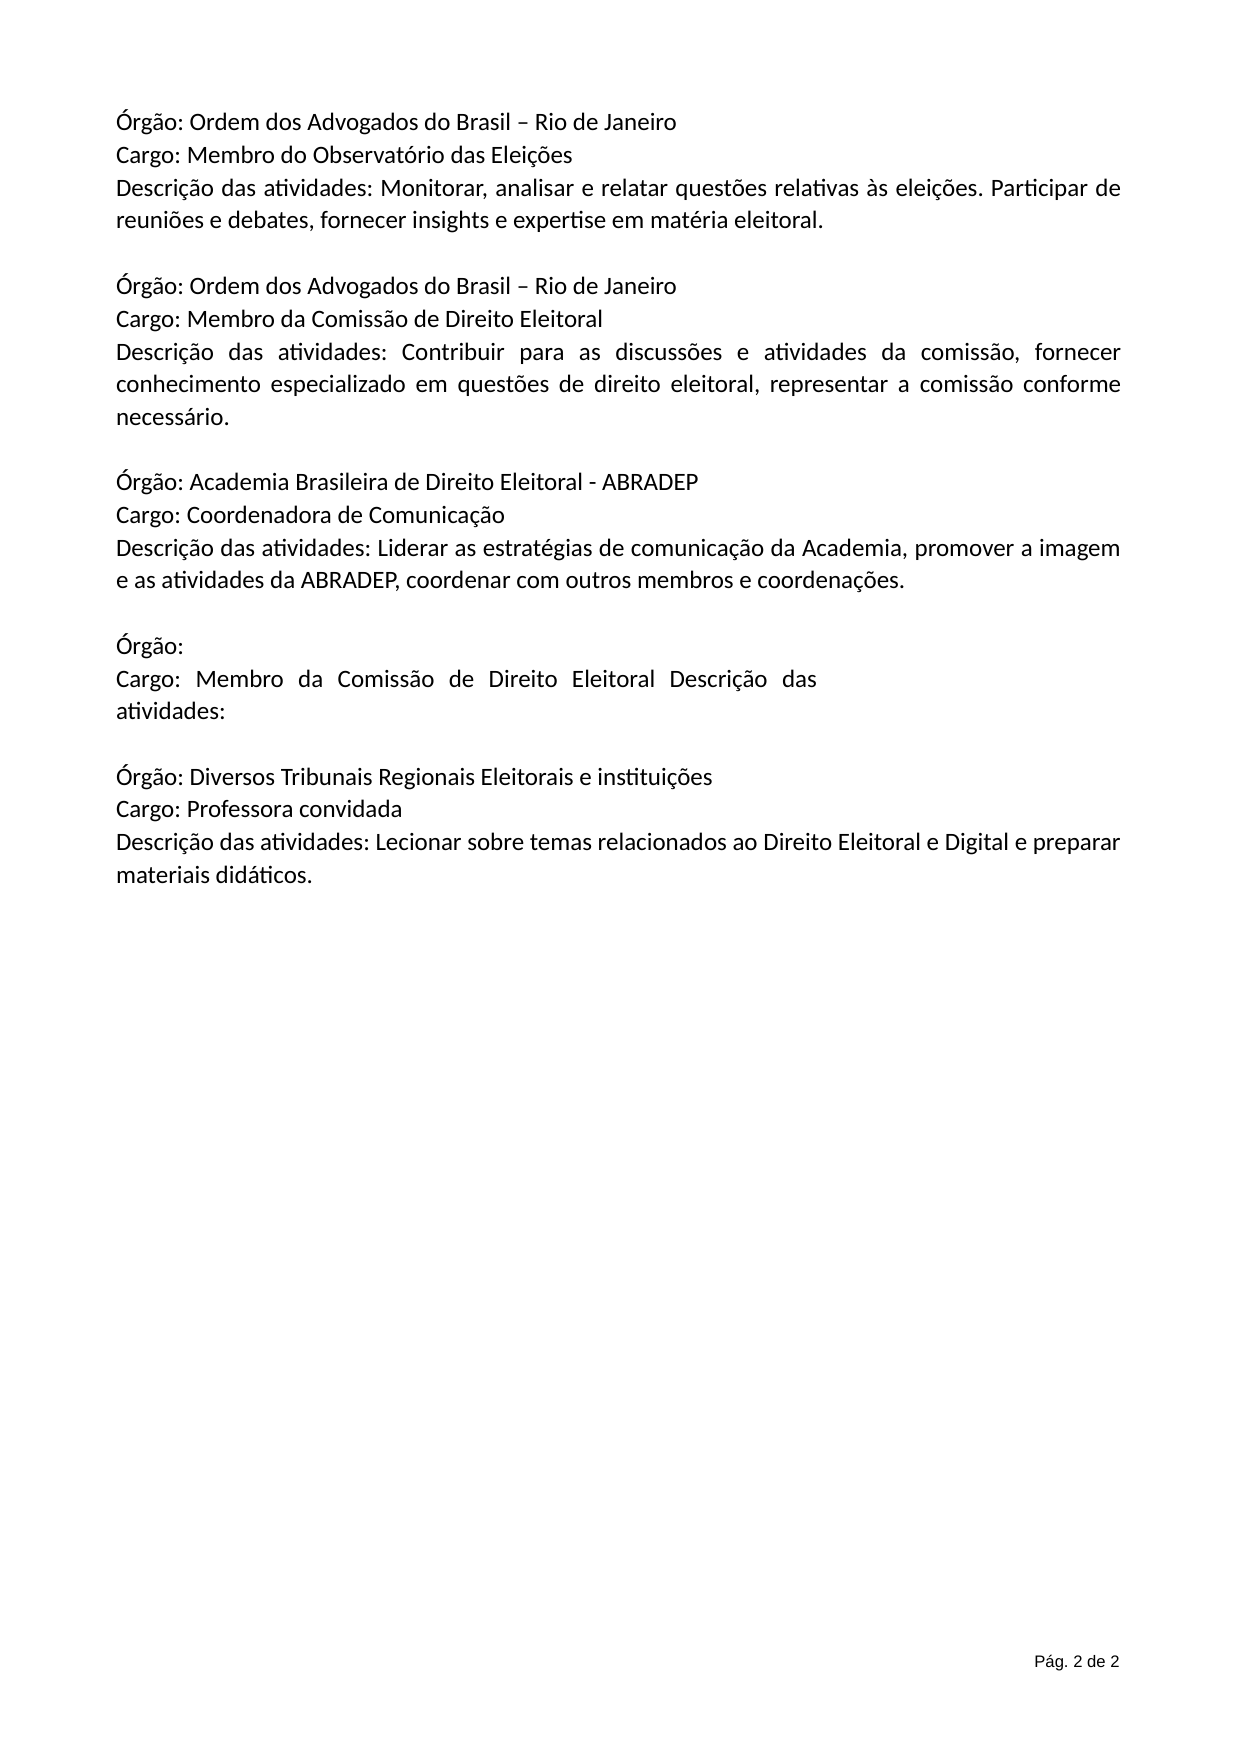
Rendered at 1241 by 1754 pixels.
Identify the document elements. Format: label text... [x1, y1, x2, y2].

text Cargo: Membro do Observatório das Eleições [116, 139, 1123, 170]
text Pág. 2 de 2 [116, 1651, 1124, 1671]
text Órgão: Academia Brasileira de Direito Eleitoral - ABRADEP [116, 466, 1123, 497]
text Cargo: Professora convidada [116, 793, 1123, 824]
text Descrição das atividades: Contribuir para as discussões e atividades da comissão, fornecer conhecimento especializado em questões de direito eleitoral, representar a comissão conforme necessário. [116, 336, 1123, 431]
text Órgão: Diversos Tribunais Regionais Eleitorais e instituições [116, 761, 1123, 791]
text Cargo: Coordenadora de Comunicação [116, 499, 1123, 529]
text Descrição das atividades: Liderar as estratégias de comunicação da Academia, promover a imagem e as atividades da ABRADEP, coordenar com outros membros e coordenações. [116, 532, 1123, 595]
text Órgão: [116, 630, 1123, 660]
text Cargo: Membro da Comissão de Direito Eleitoral [116, 303, 1123, 333]
text Cargo: Membro da Comissão de Direito Eleitoral Descrição das atividades: [116, 663, 818, 726]
text Órgão: Ordem dos Advogados do Brasil – Rio de Janeiro [116, 106, 1123, 137]
text Descrição das atividades: Lecionar sobre temas relacionados ao Direito Eleitoral e Digital e preparar materiais didáticos. [116, 826, 1123, 889]
text Descrição das atividades: Monitorar, analisar e relatar questões relativas às eleições. Participar de reuniões e debates, fornecer insights e expertise em matéria eleitoral. [116, 172, 1123, 235]
text Órgão: Ordem dos Advogados do Brasil – Rio de Janeiro [116, 270, 1123, 301]
